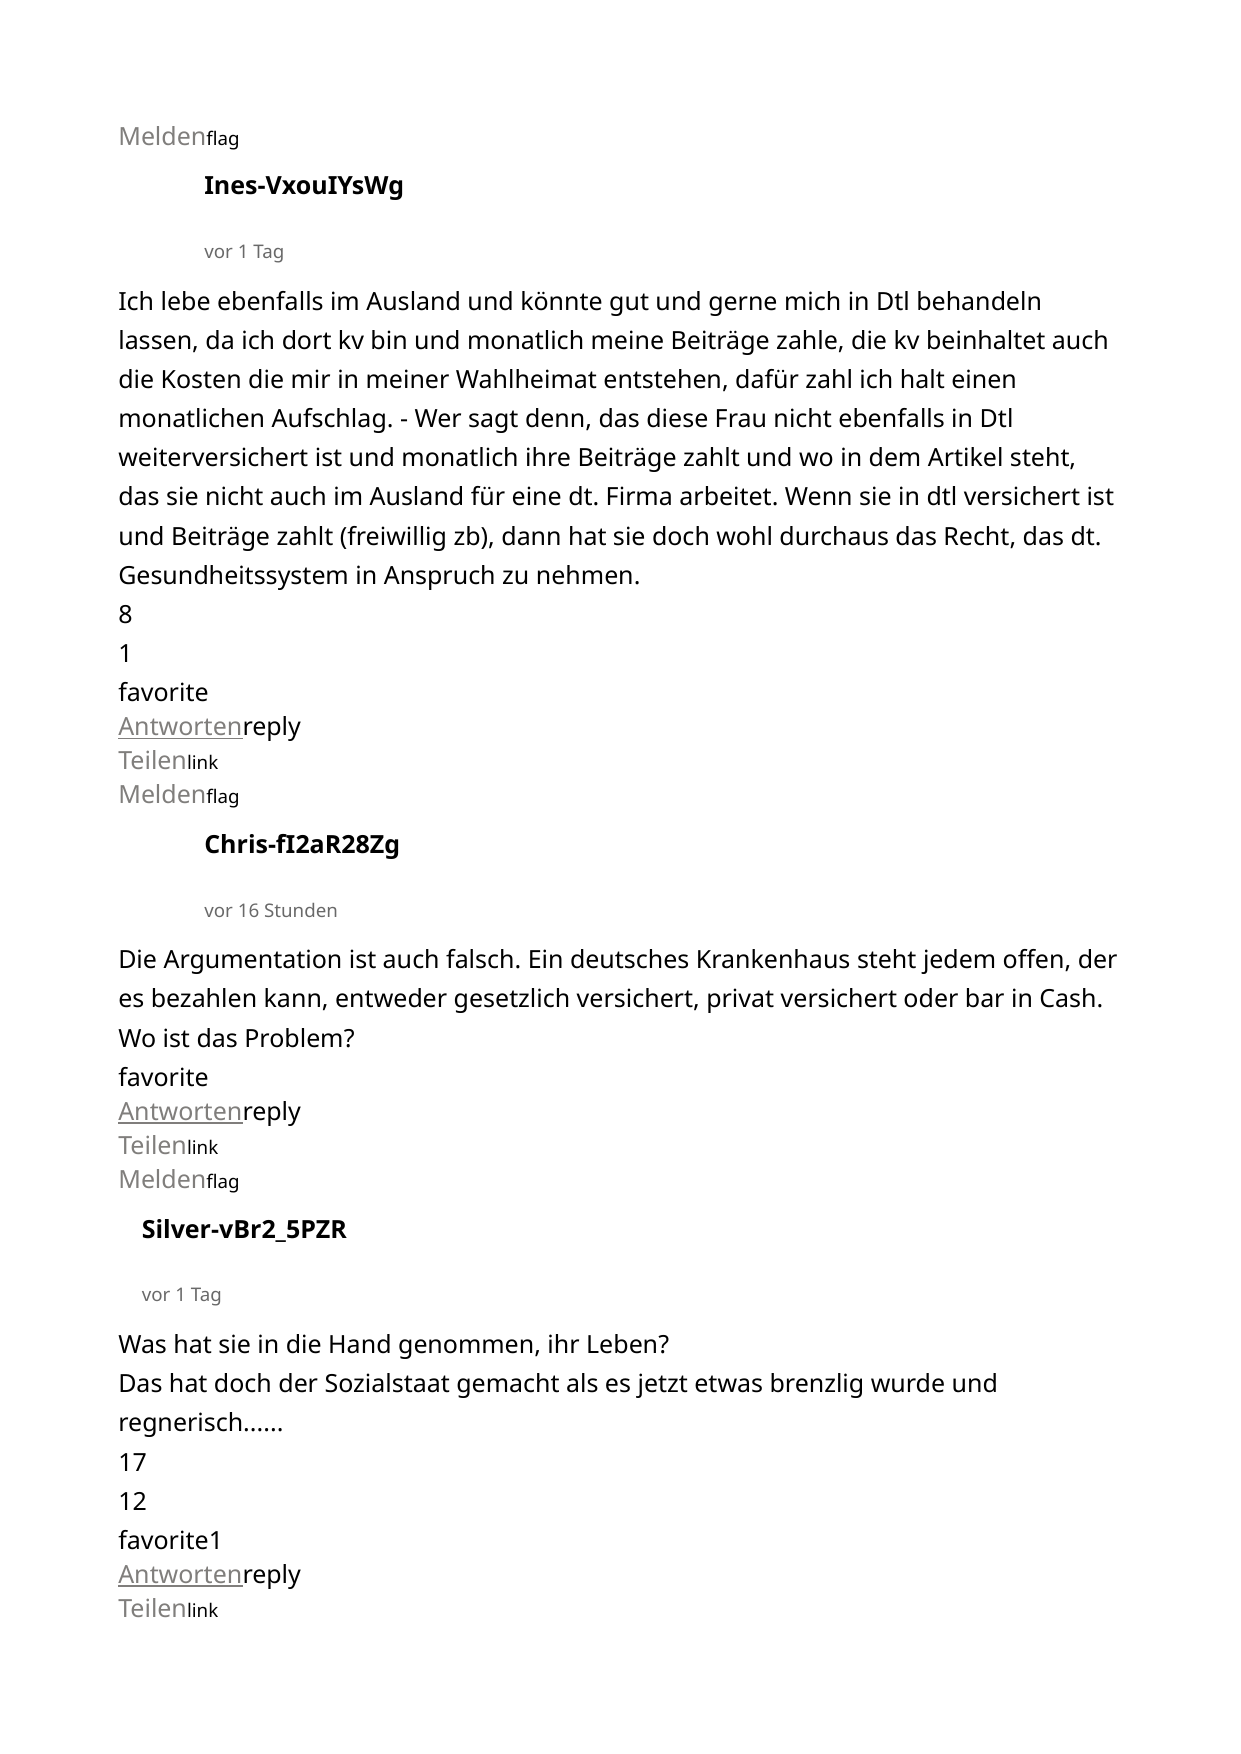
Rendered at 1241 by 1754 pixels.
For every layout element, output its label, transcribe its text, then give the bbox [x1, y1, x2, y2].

text Die Argumentation ist auch falsch. Ein deutsches Krankenhaus steht jedem offen, der es bezahlen kann, entweder gesetzlich versichert, privat versichert oder bar in Cash. Wo ist das Problem? [118, 942, 1122, 1054]
text Ich lebe ebenfalls im Ausland und könnte gut und gerne mich in Dtl behandeln lassen, da ich dort kv bin und monatlich meine Beiträge zahle, die kv beinhaltet auch die Kosten die mir in meiner Wahlheimat entstehen, dafür zahl ich halt einen monatlichen Aufschlag. - Wer sagt denn, das diese Frau nicht ebenfalls in Dtl weiterversichert ist und monatlich ihre Beiträge zahlt und wo in dem Artikel steht, das sie nicht auch im Ausland für eine dt. Firma arbeitet. Wenn sie in dtl versichert ist und Beiträge zahlt (freiwillig zb), dann hat sie doch wohl durchaus das Recht, das dt. Gesundheitssystem in Anspruch zu nehmen. [118, 283, 1122, 591]
text Was hat sie in die Hand genommen, ihr Leben? Das hat doch der Sozialstaat gemacht als es jetzt etwas brenzlig wurde und regnerisch...... [118, 1327, 1122, 1439]
text favorite [118, 675, 1122, 709]
text Meldenflag [118, 777, 1122, 811]
text Teilenlink [118, 1591, 1122, 1625]
text Antwortenreply [118, 1557, 1122, 1591]
text Antwortenreply [118, 1093, 1122, 1128]
text 12 [118, 1483, 1122, 1517]
text 1 [118, 636, 1122, 670]
text 17 [118, 1444, 1122, 1478]
text favorite [118, 1059, 1122, 1093]
text Ines-VxouIYsWg [204, 168, 1114, 202]
text Teilenlink [118, 1128, 1122, 1162]
text favorite1 [118, 1522, 1122, 1557]
text Antwortenreply [118, 709, 1122, 743]
text Silver-vBr2_5PZR [142, 1211, 1114, 1245]
text Teilenlink [118, 743, 1122, 777]
text 8 [118, 596, 1122, 631]
text Meldenflag [118, 1162, 1122, 1196]
text vor 16 Stunden [204, 897, 1117, 923]
text vor 1 Tag [142, 1282, 1117, 1307]
text vor 1 Tag [204, 238, 1117, 264]
text Chris-fI2aR28Zg [204, 827, 1114, 861]
text Meldenflag [118, 118, 1122, 152]
